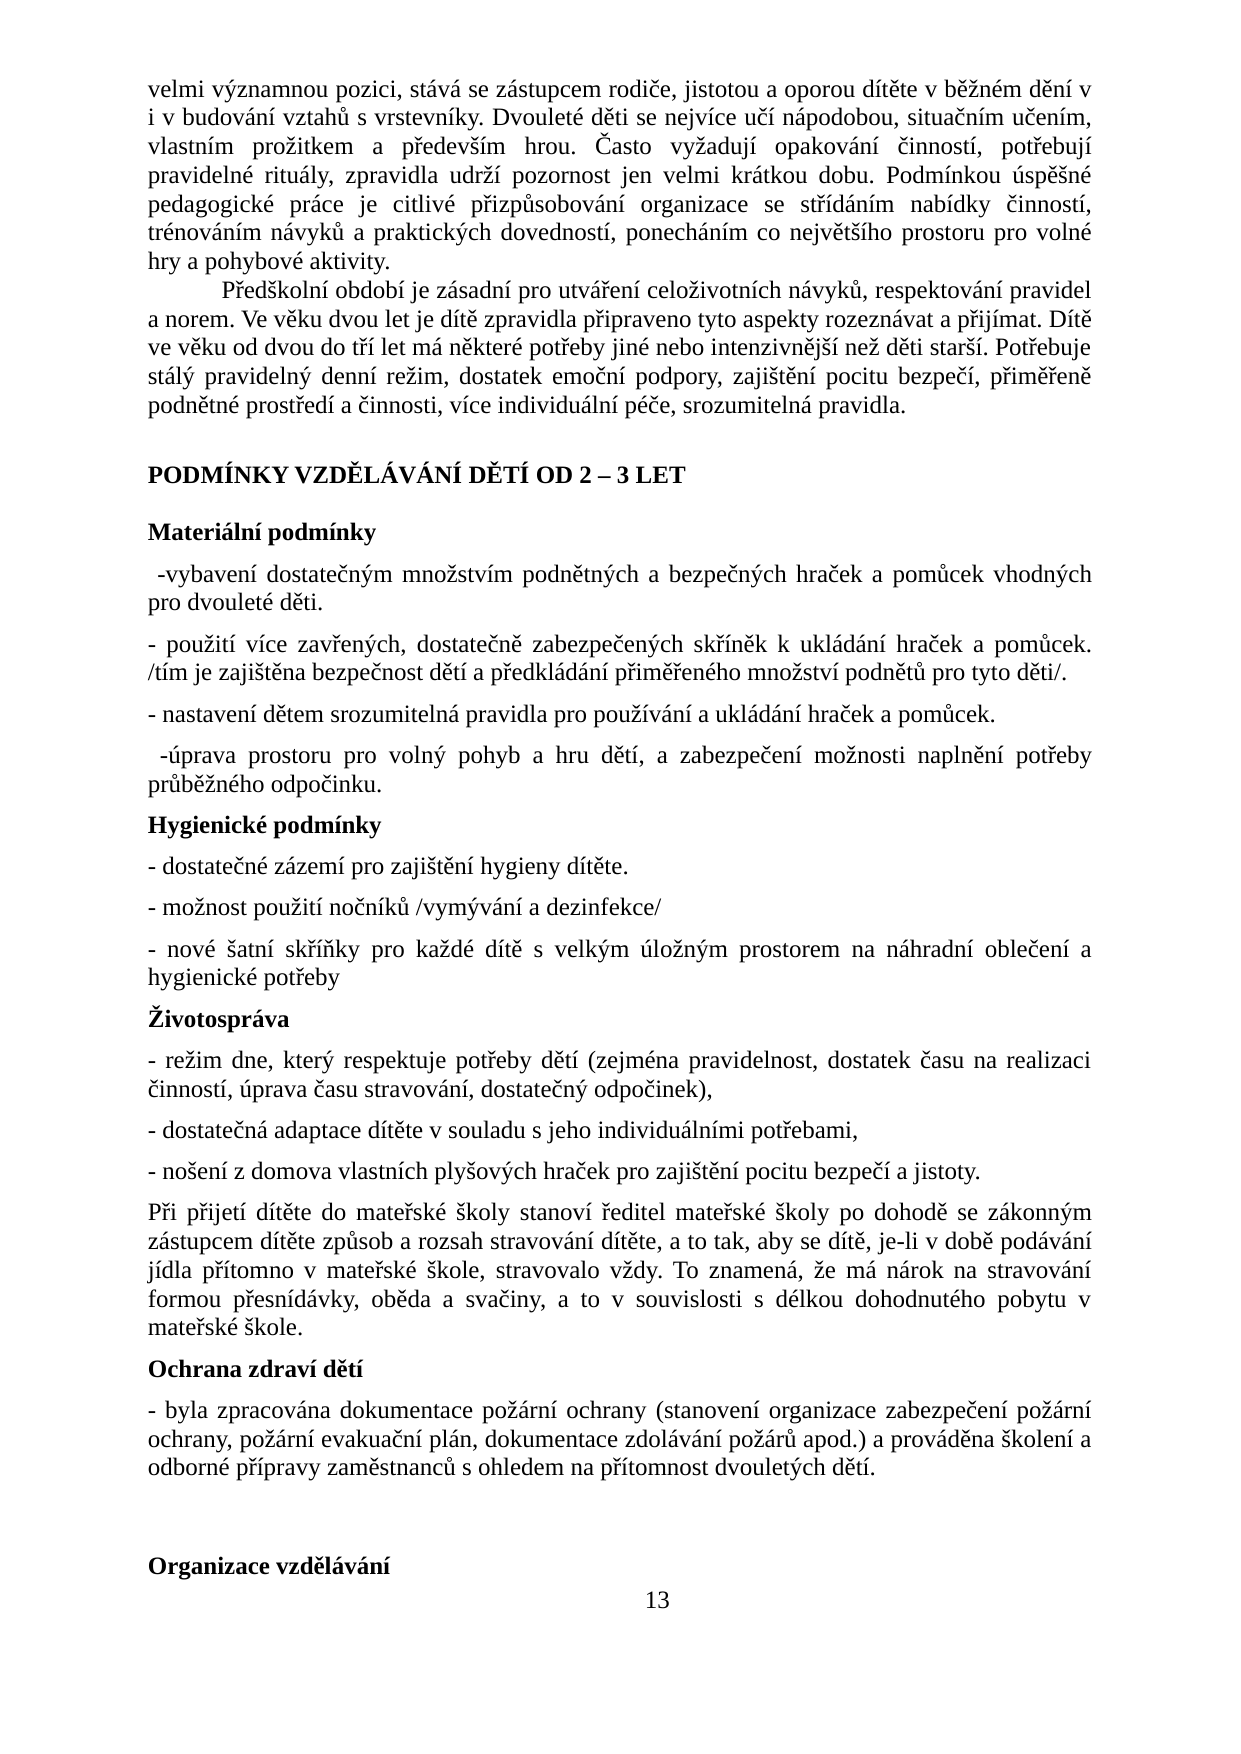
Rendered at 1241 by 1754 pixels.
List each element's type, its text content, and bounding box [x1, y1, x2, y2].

text - byla zpracována dokumentace požární ochrany (stanovení organizace zabezpečení požární ochrany, požární evakuační plán, dokumentace zdolávání požárů apod.) a prováděna školení a odborné přípravy zaměstnanců s ohledem na přítomnost dvouletých dětí. [148, 1395, 1093, 1481]
text Životospráva [148, 1004, 1004, 1032]
text Organizace vzdělávání [148, 1551, 1004, 1580]
text - režim dne, který respektuje potřeby dětí (zejména pravidelnost, dostatek času na realizaci činností, úprava času stravování, dostatečný odpočinek), [148, 1045, 1093, 1102]
text - nové šatní skříňky pro každé dítě s velkým úložným prostorem na náhradní oblečení a hygienické potřeby [148, 934, 1093, 991]
text - nošení z domova vlastních plyšových hraček pro zajištění pocitu bezpečí a jistoty. [148, 1156, 1004, 1185]
text Při přijetí dítěte do mateřské školy stanoví ředitel mateřské školy po dohodě se zákonným zástupcem dítěte způsob a rozsah stravování dítěte, a to tak, aby se dítě, je-li v době podávání jídla přítomno v mateřské škole, stravovalo vždy. To znamená, že má nárok na stravování formou přesnídávky, oběda a svačiny, a to v souvislosti s délkou dohodnutého pobytu v mateřské škole. [148, 1197, 1093, 1341]
text - nastavení dětem srozumitelná pravidla pro používání a ukládání hraček a pomůcek. [148, 699, 1093, 727]
text - dostatečné zázemí pro zajištění hygieny dítěte. [148, 851, 1004, 880]
text - dostatečná adaptace dítěte v souladu s jeho individuálními potřebami, [148, 1115, 1004, 1144]
text -vybavení dostatečným množstvím podnětných a bezpečných hraček a pomůcek vhodných pro dvouleté děti. [148, 559, 1093, 616]
text Předškolní období je zásadní pro utváření celoživotních návyků, respektování pravidel a norem. Ve věku dvou let je dítě zpravidla připraveno tyto aspekty rozeznávat a přijímat. Dítě ve věku od dvou do tří let má některé potřeby jiné nebo intenzivnější než děti starší. Potřebuje stálý pravidelný denní režim, dostatek emoční podpory, zajištění pocitu bezpečí, přiměřeně podnětné prostředí a činnosti, více individuální péče, srozumitelná pravidla. [148, 275, 1093, 419]
text - použití více zavřených, dostatečně zabezpečených skříněk k ukládání hraček a pomůcek. /tím je zajištěna bezpečnost dětí a předkládání přiměřeného množství podnětů pro tyto děti/. [148, 629, 1093, 686]
text PODMÍNKY VZDĚLÁVÁNÍ DĚTÍ OD 2 – 3 LET [148, 460, 1004, 489]
text -úprava prostoru pro volný pohyb a hru dětí, a zabezpečení možnosti naplnění potřeby průběžného odpočinku. [148, 740, 1093, 797]
text Hygienické podmínky [148, 810, 1004, 839]
text Materiální podmínky [148, 517, 1004, 546]
text Ochrana zdraví dětí [148, 1354, 1004, 1382]
text - možnost použití nočníků /vymývání a dezinfekce/ [148, 892, 1004, 921]
text velmi významnou pozici, stává se zástupcem rodiče, jistotou a oporou dítěte v běžném dění v i v budování vztahů s vrstevníky. Dvouleté děti se nejvíce učí nápodobou, situačním učením, vlastním prožitkem a především hrou. Často vyžadují opakování činností, potřebují pravidelné rituály, zpravidla udrží pozornost jen velmi krátkou dobu. Podmínkou úspěšné pedagogické práce je citlivé přizpůsobování organizace se střídáním nabídky činností, trénováním návyků a praktických dovedností, ponecháním co největšího prostoru pro volné hry a pohybové aktivity. [148, 74, 1093, 275]
